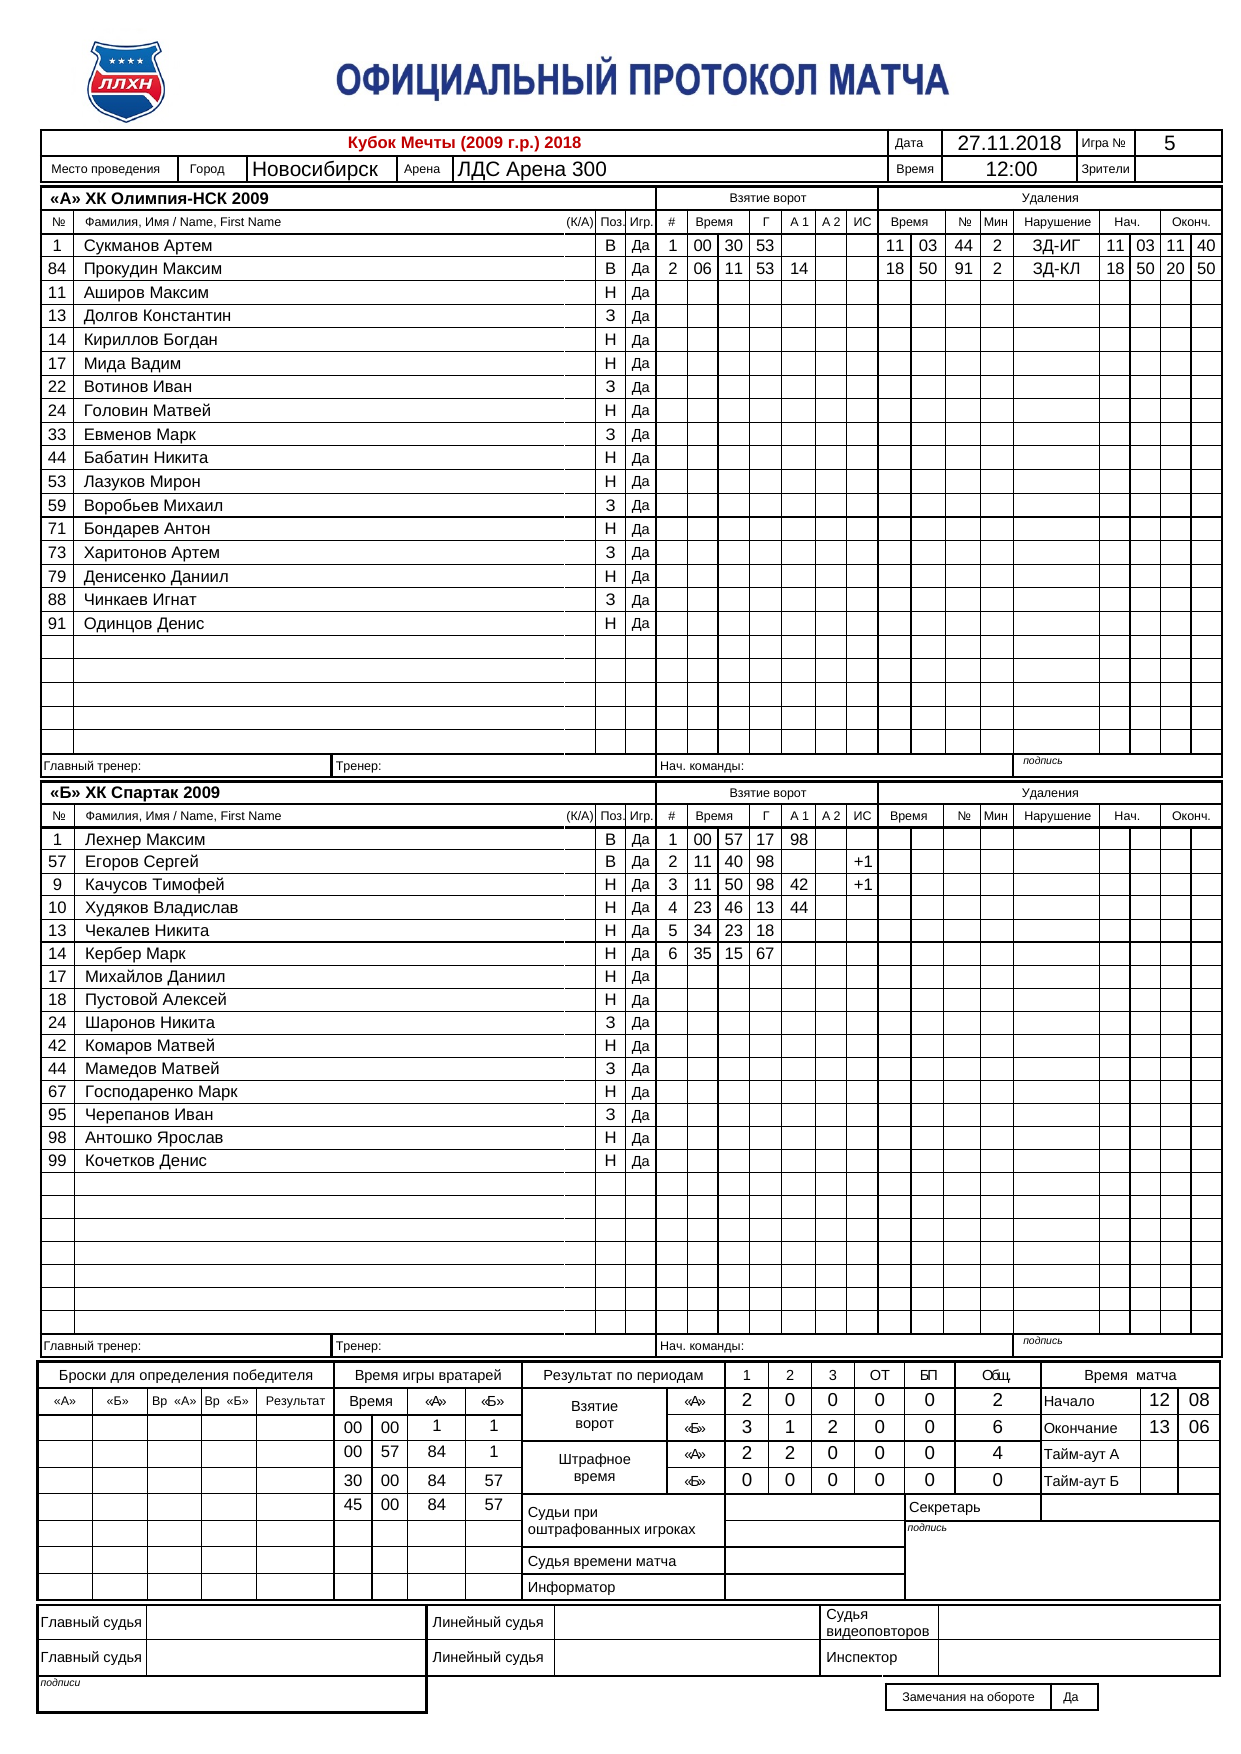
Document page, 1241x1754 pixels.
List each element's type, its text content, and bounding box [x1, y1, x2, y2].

table_cell 84 [408, 1441, 465, 1467]
table_cell [1100, 352, 1129, 374]
table_cell [944, 1219, 980, 1241]
table_cell [816, 1012, 846, 1033]
table_cell Оконч. [1161, 805, 1221, 826]
table_cell [879, 683, 910, 706]
table_cell [1014, 636, 1099, 658]
table_cell 1 [42, 829, 74, 849]
table_cell 34 [688, 920, 717, 941]
table_cell Город [179, 157, 246, 181]
table_cell [657, 305, 687, 327]
table_cell [981, 1012, 1013, 1033]
table_cell [912, 470, 945, 493]
table_cell [782, 989, 815, 1011]
table_cell [912, 446, 945, 469]
table_cell А 2 [816, 211, 846, 233]
table_cell Чинкаев Игнат [74, 588, 564, 611]
table_cell [1131, 612, 1160, 634]
table_cell [688, 1173, 717, 1195]
table_cell [1192, 423, 1221, 445]
table_cell [782, 281, 815, 303]
table_cell [1161, 376, 1190, 398]
table_cell [1100, 494, 1129, 516]
table_cell 0 [855, 1442, 904, 1467]
table_cell [1192, 470, 1221, 493]
table_cell [565, 518, 595, 540]
table_cell [657, 1265, 687, 1287]
table_cell [1192, 1127, 1221, 1149]
table_cell [657, 1104, 687, 1126]
table_cell [879, 518, 910, 540]
table_cell [944, 943, 980, 964]
table_cell [782, 636, 815, 658]
table_cell [1161, 1242, 1190, 1264]
table_cell [1014, 1127, 1099, 1149]
table_cell [981, 730, 1013, 753]
table_cell [626, 1196, 655, 1218]
table_cell [782, 659, 815, 682]
table_cell [657, 1196, 687, 1218]
table_cell [657, 518, 687, 540]
table_cell [981, 1058, 1013, 1079]
table_cell Время [889, 157, 941, 181]
table_cell [39, 1547, 92, 1573]
table_cell [565, 1012, 595, 1033]
table_cell 42 [782, 874, 815, 895]
table_cell [847, 1035, 877, 1057]
table_cell [939, 1606, 1219, 1639]
table_cell [626, 683, 655, 706]
table_cell [39, 1441, 92, 1467]
table_cell [879, 1058, 910, 1079]
table_cell Аширов Максим [74, 281, 564, 303]
table_cell [847, 352, 877, 374]
table_cell [657, 683, 687, 706]
table_cell [257, 1574, 333, 1599]
table_cell [626, 707, 655, 729]
table_cell Да [626, 257, 655, 280]
table_cell [816, 328, 846, 351]
table_cell [726, 1548, 904, 1573]
table_cell 50 [912, 257, 945, 280]
table_cell 06 [1179, 1415, 1219, 1440]
table_cell [912, 659, 945, 682]
table_cell Н [596, 1127, 625, 1149]
table_cell [148, 1441, 201, 1467]
table_cell [257, 1547, 333, 1573]
table_cell «Б» [668, 1415, 724, 1440]
table_cell 18 [42, 989, 74, 1011]
table_cell [719, 683, 749, 706]
table_cell 14 [42, 328, 73, 351]
table_cell [750, 1012, 781, 1033]
table_cell [1014, 1242, 1099, 1264]
table_cell [879, 1081, 910, 1103]
table_cell [335, 1574, 371, 1599]
table_cell [1100, 1035, 1129, 1057]
table_cell [1179, 1441, 1219, 1467]
table_cell Н [596, 874, 625, 895]
table_cell [912, 1035, 943, 1057]
table_cell [1161, 423, 1190, 445]
table_cell Время [879, 805, 943, 826]
table_cell [688, 305, 717, 327]
table_cell 67 [42, 1081, 74, 1103]
table_cell 95 [42, 1104, 74, 1126]
table_header Броски для определения победителя [39, 1363, 333, 1387]
table_cell [782, 470, 815, 493]
table_cell [981, 423, 1013, 445]
table_cell 44 [946, 235, 980, 256]
table_cell [626, 1219, 655, 1241]
table_cell [719, 966, 749, 987]
table_cell 18 [750, 920, 781, 941]
table_cell «А» [668, 1442, 724, 1467]
table_cell [944, 1196, 980, 1218]
table_cell [981, 659, 1013, 682]
table_cell [944, 896, 980, 918]
table_cell Место проведения [42, 157, 177, 181]
table_cell [847, 896, 877, 918]
table_cell [1192, 1196, 1221, 1218]
table_cell [912, 1242, 943, 1264]
table_cell Да [626, 1104, 655, 1126]
table_cell Да [626, 352, 655, 374]
table_cell [944, 829, 980, 849]
table_cell [1161, 659, 1190, 682]
table_cell [1014, 1012, 1099, 1033]
table_cell [1100, 541, 1129, 564]
table_cell Да [626, 565, 655, 587]
table_cell 0 [855, 1389, 904, 1413]
table_cell [1131, 1242, 1160, 1264]
table_cell [1014, 446, 1099, 469]
table_cell [565, 1242, 595, 1264]
table_cell [719, 565, 749, 587]
table_cell [1192, 850, 1221, 872]
table_cell [688, 612, 717, 634]
table_cell Н [596, 446, 625, 469]
table_cell З [596, 1058, 625, 1079]
table_cell [719, 423, 749, 445]
table_cell [750, 1081, 781, 1103]
table_cell 0 [855, 1468, 904, 1493]
table_cell Мин [981, 805, 1013, 826]
table_cell [1161, 989, 1190, 1011]
table_cell [816, 399, 846, 422]
table_cell [1131, 565, 1160, 587]
table_cell [816, 730, 846, 753]
table_cell [879, 541, 910, 564]
table_cell [147, 1640, 425, 1675]
table_cell [847, 920, 877, 941]
table_cell Да [626, 1127, 655, 1149]
table_cell [1014, 707, 1099, 729]
table_header Общ. [956, 1363, 1040, 1387]
table_cell [74, 707, 564, 729]
table_cell [148, 1574, 201, 1599]
table_cell [1161, 588, 1190, 611]
table_cell Мамедов Матвей [75, 1058, 564, 1079]
table_cell В [596, 850, 625, 872]
table_cell [688, 1196, 717, 1218]
table_cell [1014, 829, 1099, 849]
table_cell Н [596, 328, 625, 351]
table_cell 1 [466, 1441, 521, 1467]
table_cell [39, 1416, 92, 1440]
table_cell [981, 707, 1013, 729]
table_cell [816, 541, 846, 564]
table_cell [879, 943, 910, 964]
table_cell [148, 1416, 201, 1440]
table_cell [257, 1441, 333, 1467]
table_cell Информатор [523, 1575, 724, 1599]
table_cell [1131, 707, 1160, 729]
table_header Результат по периодам [523, 1363, 724, 1387]
table_cell [847, 257, 877, 280]
table_cell [750, 612, 781, 634]
table_cell [42, 659, 73, 682]
table_cell [782, 328, 815, 351]
table_cell [565, 707, 595, 729]
table_cell [565, 1311, 595, 1333]
table_cell [1161, 352, 1190, 374]
table_cell Егоров Сергей [75, 850, 564, 872]
table_cell [847, 305, 877, 327]
table_cell [912, 1127, 943, 1149]
table_cell [847, 659, 877, 682]
table_cell [944, 989, 980, 1011]
table_cell Да [626, 494, 655, 516]
table_cell [879, 446, 910, 469]
table_cell [847, 1219, 877, 1241]
table_cell Тренер: [333, 755, 655, 776]
table_cell [719, 1196, 749, 1218]
table_cell 0 [905, 1415, 954, 1440]
table_cell 2 [657, 257, 687, 280]
table_cell [565, 588, 595, 611]
table_cell [750, 1173, 781, 1195]
table_cell [657, 376, 687, 398]
table_cell Кириллов Богдан [74, 328, 564, 351]
table_cell [373, 1574, 407, 1599]
table_cell [1161, 541, 1190, 564]
table_cell 5 [657, 920, 687, 941]
table_cell [1192, 1173, 1221, 1195]
table_cell [981, 966, 1013, 987]
table_cell [981, 1127, 1013, 1149]
table_cell [1131, 1058, 1160, 1079]
table_cell [93, 1521, 147, 1546]
table_cell [912, 376, 945, 398]
table_cell 24 [42, 399, 73, 422]
table_cell [565, 683, 595, 706]
table_cell [981, 989, 1013, 1011]
table_cell # [657, 805, 687, 826]
table_cell [879, 470, 910, 493]
table_cell Кочетков Денис [75, 1150, 564, 1172]
table_cell [1141, 1468, 1177, 1493]
table_cell [1100, 636, 1129, 658]
table_cell Н [596, 518, 625, 540]
table_cell Время [335, 1389, 407, 1413]
table_cell Тайм-аут Б [1042, 1468, 1140, 1493]
table_cell [148, 1468, 201, 1493]
table_cell [42, 1311, 74, 1333]
table_cell [1161, 1012, 1190, 1033]
table_cell [879, 328, 910, 351]
table_cell [626, 1265, 655, 1287]
table_cell [565, 305, 595, 327]
table_cell 30 [335, 1468, 371, 1493]
table_cell [1131, 966, 1160, 987]
table_cell [782, 352, 815, 374]
table_cell [565, 850, 595, 872]
table_cell Да [626, 1150, 655, 1172]
table_cell 00 [688, 235, 717, 256]
table_cell Зрители [1078, 157, 1134, 181]
table_cell [1014, 1081, 1099, 1103]
table_cell [565, 281, 595, 303]
table_cell [1014, 541, 1099, 564]
table_cell [912, 730, 945, 753]
table_cell [816, 235, 846, 256]
table_cell [74, 636, 564, 658]
table_cell [1100, 1219, 1129, 1241]
table_cell [657, 565, 687, 587]
table_cell [1100, 305, 1129, 327]
table_cell [565, 1288, 595, 1310]
table_cell Да [626, 966, 655, 987]
table_cell 57 [373, 1441, 407, 1467]
table_cell [1100, 1173, 1129, 1195]
table_cell [1014, 1219, 1099, 1241]
table_cell [816, 494, 846, 516]
table_cell [750, 1104, 781, 1126]
table_cell [565, 1265, 595, 1287]
table_cell [816, 1219, 846, 1241]
table_cell 50 [719, 874, 749, 895]
table_cell [726, 1521, 904, 1546]
table_cell [946, 446, 980, 469]
table_cell [750, 659, 781, 682]
table_cell [1161, 612, 1190, 634]
table_cell Фамилия, Имя / Name, First Name [75, 805, 565, 826]
table_cell [42, 683, 73, 706]
table_cell 3 [726, 1415, 768, 1440]
table_cell [42, 636, 73, 658]
table_cell [750, 1288, 781, 1310]
table_cell [1014, 1035, 1099, 1057]
table_cell [657, 494, 687, 516]
table_cell [202, 1468, 256, 1493]
table_cell [565, 235, 595, 256]
table_cell [946, 659, 980, 682]
table_cell 0 [905, 1389, 954, 1413]
table_cell 00 [373, 1494, 407, 1520]
table_cell [39, 1521, 92, 1546]
table_cell [1100, 829, 1129, 849]
table_cell [981, 446, 1013, 469]
table_cell [1100, 328, 1129, 351]
table_cell 00 [373, 1468, 407, 1493]
table_cell [981, 518, 1013, 540]
table_cell [816, 659, 846, 682]
table_cell [719, 1150, 749, 1172]
table_cell 50 [1192, 257, 1221, 280]
table_cell [816, 1196, 846, 1218]
table_cell Евменов Марк [74, 423, 564, 445]
table_cell [879, 305, 910, 327]
table_cell [688, 1104, 717, 1126]
table_cell [596, 1242, 625, 1264]
table_cell [750, 470, 781, 493]
table_cell [1161, 1035, 1190, 1057]
table_cell 98 [750, 874, 781, 895]
table_cell [912, 352, 945, 374]
table_cell [912, 423, 945, 445]
table_cell [565, 943, 595, 964]
table_cell [750, 328, 781, 351]
table_cell [719, 1265, 749, 1287]
table_cell подпись [1014, 1335, 1221, 1356]
table_cell [816, 896, 846, 918]
table_cell [847, 328, 877, 351]
table_cell Да [626, 281, 655, 303]
table_cell Время [688, 211, 749, 233]
table_cell Шаронов Никита [75, 1012, 564, 1033]
table_cell [1192, 541, 1221, 564]
table_cell [750, 518, 781, 540]
table_cell [1131, 943, 1160, 964]
table_cell [750, 565, 781, 587]
table_cell [912, 612, 945, 634]
table_cell Да [626, 920, 655, 941]
table_cell 00 [335, 1441, 371, 1467]
table_cell [1131, 989, 1160, 1011]
table_cell [782, 446, 815, 469]
table_cell [750, 281, 781, 303]
table_cell [847, 1242, 877, 1264]
table_cell [1192, 829, 1221, 849]
table_cell 17 [42, 352, 73, 374]
table_cell Н [596, 470, 625, 493]
table_cell [1161, 1265, 1190, 1287]
table_cell 79 [42, 565, 73, 587]
table_cell 91 [42, 612, 73, 634]
table_cell [847, 636, 877, 658]
table_cell [719, 1311, 749, 1333]
table_cell [1131, 281, 1160, 303]
table_cell [688, 352, 717, 374]
table_cell [912, 1058, 943, 1079]
table_cell ЛДС Арена 300 [454, 157, 887, 181]
table_cell [912, 989, 943, 1011]
table_cell [782, 376, 815, 398]
table_cell [42, 730, 73, 753]
table_cell [688, 1219, 717, 1241]
table_header «А» ХК Олимпия-НСК 2009 [42, 188, 655, 209]
table_cell [1131, 683, 1160, 706]
table_cell [981, 281, 1013, 303]
table_cell [1131, 305, 1160, 327]
table_cell [816, 707, 846, 729]
table_cell [657, 659, 687, 682]
table_cell [719, 518, 749, 540]
table_header Игра № [1078, 131, 1134, 155]
table_cell [1131, 352, 1160, 374]
table_cell [202, 1441, 256, 1467]
table_cell [1192, 943, 1221, 964]
table_cell [879, 1035, 910, 1057]
table_cell [719, 1081, 749, 1103]
table_cell [466, 1521, 521, 1546]
table_cell [782, 683, 815, 706]
table_cell Н [596, 399, 625, 422]
table_cell [944, 1311, 980, 1333]
table_cell [657, 1288, 687, 1310]
table_cell [847, 989, 877, 1011]
table_cell [816, 1288, 846, 1310]
table_cell [816, 470, 846, 493]
table_header Да [1052, 1685, 1097, 1709]
table_cell [750, 423, 781, 445]
table_cell Инспектор [821, 1640, 938, 1675]
table_cell 6 [956, 1415, 1040, 1440]
table_cell [879, 1288, 910, 1310]
table_cell Да [626, 850, 655, 872]
table_cell [847, 399, 877, 422]
table_cell [148, 1521, 201, 1546]
table_cell [981, 352, 1013, 374]
table_cell [1131, 896, 1160, 918]
table_cell [74, 730, 564, 753]
table_cell [944, 1012, 980, 1033]
table_cell Судья видеоповторов [821, 1606, 938, 1639]
table_cell [879, 565, 910, 587]
table_cell [719, 376, 749, 398]
table_cell [1192, 399, 1221, 422]
table_cell [750, 636, 781, 658]
table_cell [565, 612, 595, 634]
table_cell [1161, 399, 1190, 422]
table_cell [879, 376, 910, 398]
table_cell [750, 305, 781, 327]
table_cell [816, 1311, 846, 1333]
table_cell [1161, 305, 1190, 327]
table_cell [93, 1416, 147, 1440]
table_cell Тайм-аут А [1042, 1441, 1140, 1467]
table_cell [847, 1196, 877, 1218]
table_cell [847, 1150, 877, 1172]
table_cell Нач. [1100, 211, 1160, 233]
table_cell [565, 446, 595, 469]
table_cell [782, 707, 815, 729]
table_cell 4 [657, 896, 687, 918]
table_cell 3 [657, 874, 687, 895]
table_cell [408, 1521, 465, 1546]
picture [5, 28, 1179, 129]
table_cell [1014, 399, 1099, 422]
table_cell 35 [688, 943, 717, 964]
table_cell [1100, 874, 1129, 895]
table_cell 67 [750, 943, 781, 964]
table_cell [565, 1219, 595, 1241]
table_cell 2 [981, 235, 1013, 256]
table_cell [1192, 281, 1221, 303]
table_cell [565, 328, 595, 351]
table_cell [565, 494, 595, 516]
table_cell [202, 1416, 256, 1440]
table_header Замечания на обороте [887, 1685, 1050, 1709]
table_cell [981, 1035, 1013, 1057]
table_cell [1131, 541, 1160, 564]
table_cell [1131, 423, 1160, 445]
table_cell 11 [688, 850, 717, 872]
table_cell [782, 1265, 815, 1287]
table_cell [912, 683, 945, 706]
table_cell [981, 1081, 1013, 1103]
table_cell ИС [847, 805, 877, 826]
table_cell [1014, 1196, 1099, 1218]
table_cell Взятие ворот [523, 1389, 666, 1440]
table_cell [93, 1574, 147, 1599]
table_cell Игр. [626, 805, 655, 826]
table_cell [335, 1547, 371, 1573]
table_cell [847, 446, 877, 469]
table_cell [719, 1127, 749, 1149]
table_cell 98 [782, 829, 815, 849]
table_cell подпись [906, 1522, 1219, 1599]
table_cell [719, 494, 749, 516]
table_cell [1100, 588, 1129, 611]
table_cell [1014, 588, 1099, 611]
table_cell [1192, 920, 1221, 941]
table_cell [408, 1574, 465, 1599]
table_cell В [596, 829, 625, 849]
table_cell [1192, 730, 1221, 753]
table_cell [912, 1104, 943, 1126]
table_cell [39, 1468, 92, 1493]
table_cell (К/А) [565, 211, 595, 233]
table_cell [1161, 494, 1190, 516]
table_cell [1131, 470, 1160, 493]
table_cell 1 [769, 1415, 811, 1440]
table_cell [782, 850, 815, 872]
table_cell [1192, 494, 1221, 516]
table_cell [1161, 1058, 1190, 1079]
table_cell [657, 423, 687, 445]
table_cell [782, 588, 815, 611]
table_cell 9 [42, 874, 74, 895]
table_cell [782, 612, 815, 634]
table_cell [1192, 636, 1221, 658]
table_cell [596, 1173, 625, 1195]
table_cell [1014, 352, 1099, 374]
table_cell 23 [688, 896, 717, 918]
table_cell 17 [42, 966, 74, 987]
table_cell [1192, 1035, 1221, 1057]
table_cell 0 [905, 1442, 954, 1467]
table_cell 23 [719, 920, 749, 941]
table_cell [981, 588, 1013, 611]
table_cell [847, 423, 877, 445]
table_cell [879, 588, 910, 611]
table_cell 57 [466, 1468, 521, 1493]
table_cell [847, 1173, 877, 1195]
table_cell [879, 1173, 910, 1195]
table_cell [1100, 1127, 1129, 1149]
table_cell З [596, 1104, 625, 1126]
table_cell 84 [42, 257, 73, 280]
table_cell [847, 494, 877, 516]
table_cell [879, 494, 910, 516]
table_cell [257, 1416, 333, 1440]
table_cell ИС [847, 211, 877, 233]
table_cell [816, 1265, 846, 1287]
table_cell [981, 943, 1013, 964]
table_cell [816, 281, 846, 303]
table_cell [657, 1311, 687, 1333]
table_cell [596, 1265, 625, 1287]
table_cell [816, 850, 846, 872]
table_cell [657, 636, 687, 658]
table_cell 98 [42, 1127, 74, 1149]
table_cell Н [596, 1081, 625, 1103]
table_cell [981, 305, 1013, 327]
table_header Взятие ворот [657, 783, 877, 803]
table_cell [879, 423, 910, 445]
table_cell 53 [750, 235, 781, 256]
table_cell 00 [335, 1416, 371, 1440]
table_cell [657, 1058, 687, 1079]
table_cell [373, 1521, 407, 1546]
table_cell [688, 1081, 717, 1103]
table_cell [816, 518, 846, 540]
table_cell [912, 850, 943, 872]
table_cell [1131, 1035, 1160, 1057]
table_cell [981, 829, 1013, 849]
table_cell Линейный судья [428, 1606, 554, 1639]
table_cell [257, 1494, 333, 1520]
table_cell [1161, 730, 1190, 753]
table_cell [981, 1150, 1013, 1172]
table_cell 11 [1100, 235, 1129, 256]
table_cell Нач. команды: [657, 1335, 1012, 1356]
table_cell [688, 1265, 717, 1287]
table_cell [335, 1521, 371, 1546]
table_cell [944, 850, 980, 872]
table_cell [847, 943, 877, 964]
table_cell [565, 470, 595, 493]
table_cell [847, 683, 877, 706]
table_cell [1131, 1311, 1160, 1333]
table_header БП [905, 1363, 954, 1387]
table_cell [782, 1242, 815, 1264]
table_cell Поз. [596, 805, 625, 826]
table_cell [946, 328, 980, 351]
table_cell Фамилия, Имя / Name, First Name [74, 211, 565, 233]
table_cell [946, 636, 980, 658]
table_cell 2 [657, 850, 687, 872]
table_cell [847, 1081, 877, 1103]
table_cell 0 [956, 1468, 1040, 1493]
table_cell [565, 423, 595, 445]
table_cell 11 [1161, 235, 1190, 256]
table_cell [1014, 423, 1099, 445]
table_cell [688, 989, 717, 1011]
table_cell [1100, 470, 1129, 493]
table_cell 0 [769, 1468, 811, 1493]
table_cell [1192, 518, 1221, 540]
table_cell 11 [719, 257, 749, 280]
table_cell [1014, 1173, 1099, 1195]
table_cell [879, 1311, 910, 1333]
table_cell [688, 1035, 717, 1057]
table_cell [565, 1035, 595, 1057]
table_cell [912, 565, 945, 587]
table_cell [42, 1196, 74, 1218]
table_cell [626, 659, 655, 682]
table_cell [782, 943, 815, 964]
table_cell [879, 896, 910, 918]
table_cell 13 [750, 896, 781, 918]
table_cell [1192, 1104, 1221, 1126]
table_cell Бабатин Никита [74, 446, 564, 469]
table_cell Г [750, 211, 781, 233]
table_cell [816, 829, 846, 849]
table_cell [750, 1311, 781, 1333]
table_cell [1014, 1058, 1099, 1079]
table_header Время матча [1042, 1363, 1219, 1387]
table_cell 18 [879, 257, 910, 280]
table_cell Кербер Марк [75, 943, 564, 964]
table_cell [688, 1242, 717, 1264]
table_cell Нарушение [1014, 805, 1099, 826]
table_cell [565, 1127, 595, 1149]
table_cell [1161, 470, 1190, 493]
table_cell [1192, 565, 1221, 587]
table_cell [719, 707, 749, 729]
table_cell Худяков Владислав [75, 896, 564, 918]
table_cell [1014, 943, 1099, 964]
table_cell 1 [466, 1416, 521, 1440]
table_cell Вр «А» [148, 1389, 201, 1413]
table_cell [596, 1219, 625, 1241]
table_cell [719, 1012, 749, 1033]
table_cell [1131, 588, 1160, 611]
table_cell 45 [335, 1494, 371, 1520]
table_cell [847, 470, 877, 493]
table_header Удаления [879, 188, 1221, 209]
table_cell 18 [1100, 257, 1129, 280]
table_cell [657, 541, 687, 564]
table_cell [1100, 1058, 1129, 1079]
table_header Время игры вратарей [335, 1363, 521, 1387]
table_cell [944, 1288, 980, 1310]
table_cell [879, 829, 910, 849]
table_cell [408, 1547, 465, 1573]
table_cell [847, 1288, 877, 1310]
table_cell [1131, 730, 1160, 753]
table_cell [1161, 966, 1190, 987]
table_cell [944, 1058, 980, 1079]
table_cell [555, 1640, 819, 1675]
table_cell 2 [726, 1442, 768, 1467]
table_cell [944, 1127, 980, 1149]
table_cell [1014, 494, 1099, 516]
table_cell А 1 [782, 805, 815, 826]
table_cell [1100, 1012, 1129, 1033]
table_cell [596, 707, 625, 729]
table_cell 53 [42, 470, 73, 493]
table_cell [750, 1196, 781, 1218]
table_cell 6 [657, 943, 687, 964]
table_cell [657, 1219, 687, 1241]
table_cell [42, 1242, 74, 1264]
table_cell [1014, 966, 1099, 987]
table_cell [912, 541, 945, 564]
table_cell 14 [782, 257, 815, 280]
table_cell [981, 1104, 1013, 1126]
table_cell Главный судья [39, 1606, 146, 1639]
table_cell 40 [719, 850, 749, 872]
table_cell [981, 565, 1013, 587]
table_cell [1100, 1104, 1129, 1126]
table_cell 0 [812, 1468, 854, 1493]
table_cell [688, 1311, 717, 1333]
table_cell [847, 829, 877, 849]
table_cell [816, 376, 846, 398]
table_cell [782, 1081, 815, 1103]
table_cell 0 [855, 1415, 904, 1440]
table_cell [1192, 707, 1221, 729]
table_cell [688, 1150, 717, 1172]
table_cell [946, 399, 980, 422]
table_cell [1131, 874, 1160, 895]
table_cell [1192, 874, 1221, 895]
table_cell 88 [42, 588, 73, 611]
table_cell [981, 612, 1013, 634]
table_cell [719, 305, 749, 327]
table_cell 2 [726, 1389, 768, 1413]
table_cell [565, 1081, 595, 1103]
table_cell [565, 565, 595, 587]
table_cell [1100, 1150, 1129, 1172]
table_cell 98 [750, 850, 781, 872]
table_cell [1192, 1150, 1221, 1172]
table_cell [946, 683, 980, 706]
table_cell Да [626, 541, 655, 564]
table_cell 2 [956, 1389, 1040, 1413]
table_cell [944, 874, 980, 895]
table_cell З [596, 541, 625, 564]
table_cell [782, 920, 815, 941]
table_cell [74, 659, 564, 682]
table_cell [946, 494, 980, 516]
table_header Кубок Мечты (2009 г.р.) 2018 [42, 131, 887, 155]
table_cell [1014, 850, 1099, 872]
table_cell [1192, 1081, 1221, 1103]
table_cell [1100, 1288, 1129, 1310]
table_cell [1014, 730, 1099, 753]
table_cell [1192, 1219, 1221, 1241]
table_cell [816, 1104, 846, 1126]
table_cell [719, 281, 749, 303]
table_cell [816, 257, 846, 280]
table_cell [148, 1547, 201, 1573]
table_cell [1014, 896, 1099, 918]
table_cell [946, 352, 980, 374]
table_cell «Б » [466, 1389, 521, 1413]
table_cell Да [626, 235, 655, 256]
table_cell [1192, 989, 1221, 1011]
table_cell [981, 896, 1013, 918]
table_cell [1100, 423, 1129, 445]
table_cell Г [750, 805, 781, 826]
table_header «Б» ХК Спартак 2009 [42, 783, 655, 803]
table_cell [912, 281, 945, 303]
table_cell [1161, 1196, 1190, 1218]
table_cell В [596, 257, 625, 280]
table_cell Н [596, 1150, 625, 1172]
table_cell [750, 352, 781, 374]
table_cell [1161, 707, 1190, 729]
table_cell Да [626, 829, 655, 849]
table_cell [596, 636, 625, 658]
table_cell [657, 446, 687, 469]
table_cell [42, 1265, 74, 1287]
table_cell Н [596, 943, 625, 964]
table_cell [719, 730, 749, 753]
table_cell [847, 281, 877, 303]
table_cell [847, 235, 877, 256]
table_cell [657, 1127, 687, 1149]
table_cell [1161, 683, 1190, 706]
table_cell [1192, 376, 1221, 398]
table_cell Комаров Матвей [75, 1035, 564, 1057]
table_cell [782, 1311, 815, 1333]
table_cell [912, 518, 945, 540]
table_cell [1131, 636, 1160, 658]
table_cell [719, 470, 749, 493]
table_cell ЗД-ИГ [1014, 235, 1099, 256]
table_cell [944, 1035, 980, 1057]
table_cell [912, 305, 945, 327]
table_cell [626, 1242, 655, 1264]
table_cell З [596, 376, 625, 398]
table_cell [879, 612, 910, 634]
table_cell [75, 1265, 564, 1287]
table_cell 06 [688, 257, 717, 280]
table_cell [688, 588, 717, 611]
table_cell [1161, 1104, 1190, 1126]
table_cell 13 [42, 305, 73, 327]
table_cell 13 [42, 920, 74, 941]
table_cell [782, 305, 815, 327]
table_cell 30 [719, 235, 749, 256]
table_cell 24 [42, 1012, 74, 1033]
table_cell [1100, 920, 1129, 941]
table_cell «Б» [668, 1468, 724, 1493]
table_cell [912, 399, 945, 422]
table_cell [883, 1677, 1220, 1681]
table_cell 03 [1131, 235, 1160, 256]
table_cell [1161, 1288, 1190, 1310]
table_cell [1131, 659, 1160, 682]
table_cell [1192, 1242, 1221, 1264]
table_cell [847, 1058, 877, 1079]
table_cell [912, 328, 945, 351]
table_cell Новосибирск [248, 157, 396, 181]
table_cell [42, 1173, 74, 1195]
table_cell 2 [769, 1442, 811, 1467]
table_cell [719, 352, 749, 374]
table_cell [1131, 1081, 1160, 1103]
table_cell [912, 588, 945, 611]
table_cell [981, 494, 1013, 516]
table_cell [879, 352, 910, 374]
table_cell [981, 1242, 1013, 1264]
table_cell [75, 1219, 564, 1241]
table_cell [782, 1173, 815, 1195]
table_cell [719, 1219, 749, 1241]
table_cell [1192, 1265, 1221, 1287]
table_cell Время [688, 805, 749, 826]
table_cell Вотинов Иван [74, 376, 564, 398]
table_cell 0 [812, 1442, 854, 1467]
table_cell [847, 1012, 877, 1033]
table_cell Время [879, 211, 945, 233]
table_cell [750, 707, 781, 729]
table_cell 20 [1161, 257, 1190, 280]
table_cell [981, 1288, 1013, 1310]
table_cell [1100, 896, 1129, 918]
table_cell [879, 1127, 910, 1149]
table_cell «Б» [93, 1389, 147, 1413]
table_cell [257, 1468, 333, 1493]
table_cell [719, 1173, 749, 1195]
table_cell [1131, 399, 1160, 422]
table_cell [657, 281, 687, 303]
table_cell 17 [750, 829, 781, 849]
table_cell [912, 1150, 943, 1172]
table_cell [688, 281, 717, 303]
table_cell [847, 1311, 877, 1333]
table_cell [93, 1494, 147, 1520]
table_cell Главный тренер: [42, 755, 330, 776]
table_cell [565, 874, 595, 895]
table_cell З [596, 588, 625, 611]
table_cell [565, 966, 595, 987]
table_cell [816, 989, 846, 1011]
table_cell [1192, 612, 1221, 634]
table_cell [565, 896, 595, 918]
table_cell 15 [719, 943, 749, 964]
table_cell [912, 1196, 943, 1218]
table_cell [1161, 565, 1190, 587]
table_cell [719, 328, 749, 351]
table_header ОТ [855, 1363, 904, 1387]
table_cell [719, 588, 749, 611]
table_cell [596, 683, 625, 706]
table_cell [782, 1104, 815, 1126]
table_cell Михайлов Даниил [75, 966, 564, 987]
table_cell [688, 565, 717, 587]
table_cell [782, 966, 815, 987]
table_cell 57 [466, 1494, 521, 1520]
table_cell [847, 1265, 877, 1287]
table_cell [596, 1311, 625, 1333]
table_cell Да [626, 305, 655, 327]
table_cell [1161, 829, 1190, 849]
table_cell [816, 1127, 846, 1149]
table_cell [1100, 850, 1129, 872]
table_cell 44 [782, 896, 815, 918]
table_cell [657, 1242, 687, 1264]
table_cell [847, 565, 877, 587]
table_cell Головин Матвей [74, 399, 564, 422]
table_cell Мида Вадим [74, 352, 564, 374]
table_cell [719, 1104, 749, 1126]
table_cell Нач. команды: [657, 755, 1012, 776]
table_cell [1161, 1150, 1190, 1172]
table_cell Да [626, 1035, 655, 1057]
table_cell Одинцов Денис [74, 612, 564, 634]
table_cell [750, 683, 781, 706]
table_cell 73 [42, 541, 73, 564]
table_cell [688, 1288, 717, 1310]
table_cell 71 [42, 518, 73, 540]
table_cell [847, 1104, 877, 1126]
table_cell 44 [42, 1058, 74, 1079]
table_cell [688, 518, 717, 540]
table_header 5 [1136, 131, 1221, 155]
table_cell [750, 1035, 781, 1057]
table_cell [879, 281, 910, 303]
table_cell [688, 636, 717, 658]
table_cell [596, 730, 625, 753]
table_cell З [596, 305, 625, 327]
table_cell [1192, 588, 1221, 611]
table_cell Да [626, 446, 655, 469]
table_cell [626, 1288, 655, 1310]
table_cell Сукманов Артем [74, 235, 564, 256]
table_cell [719, 636, 749, 658]
table_cell [944, 966, 980, 987]
table_cell [879, 399, 910, 422]
table_cell [657, 1012, 687, 1033]
table_cell [946, 565, 980, 587]
table_cell [688, 470, 717, 493]
table_cell [782, 1219, 815, 1241]
table_cell [847, 730, 877, 753]
table_cell [1100, 1242, 1129, 1264]
table_cell Н [596, 565, 625, 587]
table_cell [1100, 659, 1129, 682]
table_cell [944, 1173, 980, 1195]
table_cell [939, 1640, 1219, 1675]
table_header 2 [769, 1363, 811, 1387]
table_cell [1192, 1058, 1221, 1079]
table_cell [719, 1242, 749, 1264]
table_cell [657, 707, 687, 729]
table_cell 84 [408, 1468, 465, 1493]
table_cell [1161, 446, 1190, 469]
table_cell [1131, 1288, 1160, 1310]
table_cell 53 [750, 257, 781, 280]
table_cell [816, 1242, 846, 1264]
table_cell [1100, 518, 1129, 540]
table_cell [1192, 328, 1221, 351]
table_cell [912, 896, 943, 918]
table_cell [847, 1127, 877, 1149]
table_cell Нарушение [1014, 211, 1099, 233]
table_cell [1131, 1173, 1160, 1195]
table_cell 12:00 [943, 157, 1076, 181]
table_cell [565, 829, 595, 849]
table_cell Денисенко Даниил [74, 565, 564, 587]
table_cell [688, 446, 717, 469]
table_cell [912, 1173, 943, 1195]
table_cell +1 [847, 850, 877, 872]
table_cell 22 [42, 376, 73, 398]
table_cell [688, 1127, 717, 1149]
table_cell Главный судья [39, 1640, 146, 1675]
table_cell [912, 494, 945, 516]
table_cell подписи [39, 1677, 425, 1711]
table_cell [1100, 1196, 1129, 1218]
table_cell [912, 1311, 943, 1333]
table_cell З [596, 1012, 625, 1033]
table_cell 46 [719, 896, 749, 918]
table_cell [428, 1677, 882, 1711]
table_cell [912, 829, 943, 849]
table_cell [93, 1468, 147, 1493]
table_cell [565, 376, 595, 398]
table_cell [565, 1058, 595, 1079]
table_cell [1161, 1219, 1190, 1241]
table_cell [847, 541, 877, 564]
table_cell [782, 494, 815, 516]
table_cell [565, 989, 595, 1011]
table_cell [565, 257, 595, 280]
table_cell [1192, 659, 1221, 682]
table_cell [726, 1575, 904, 1599]
table_cell [657, 352, 687, 374]
table_cell [75, 1173, 564, 1195]
table_cell [93, 1547, 147, 1573]
table_cell [879, 1219, 910, 1241]
table_cell [1014, 1265, 1099, 1287]
table_cell Главный тренер: [42, 1335, 330, 1356]
table_cell [782, 730, 815, 753]
table_cell А 1 [782, 211, 815, 233]
table_cell 10 [42, 896, 74, 918]
table_cell [816, 683, 846, 706]
table_cell 33 [42, 423, 73, 445]
table_cell [1161, 518, 1190, 540]
table_cell [1100, 1081, 1129, 1103]
table_cell [912, 1265, 943, 1287]
table_cell [816, 446, 846, 469]
table_cell [626, 636, 655, 658]
table_cell [1014, 1104, 1099, 1126]
table_cell [816, 1035, 846, 1057]
table_cell [816, 1081, 846, 1103]
table_cell [1100, 1265, 1129, 1287]
table_cell [782, 541, 815, 564]
table_cell Да [626, 1081, 655, 1103]
table_cell [719, 399, 749, 422]
table_cell [750, 376, 781, 398]
table_cell [39, 1574, 92, 1599]
table_cell [1014, 518, 1099, 540]
table_cell [981, 541, 1013, 564]
table_cell Да [626, 470, 655, 493]
table_cell Качусов Тимофей [75, 874, 564, 895]
table_cell [816, 966, 846, 987]
table_cell [816, 636, 846, 658]
table_cell 40 [1192, 235, 1221, 256]
table_cell [981, 1173, 1013, 1195]
table_cell [1014, 305, 1099, 327]
table_cell [912, 1081, 943, 1103]
table_cell 08 [1179, 1389, 1219, 1413]
table_cell [912, 636, 945, 658]
table_cell 2 [981, 257, 1013, 280]
table_cell [1131, 376, 1160, 398]
table_cell Лехнер Максим [75, 829, 564, 849]
table_cell [565, 352, 595, 374]
table_cell [1131, 1196, 1160, 1218]
table_cell [719, 612, 749, 634]
table_cell [1136, 157, 1221, 181]
table_cell 0 [726, 1468, 768, 1493]
table_cell [657, 612, 687, 634]
table_cell 4 [956, 1442, 1040, 1467]
table_cell [879, 707, 910, 729]
table_cell [847, 376, 877, 398]
table_cell Пустовой Алексей [75, 989, 564, 1011]
table_cell [147, 1606, 425, 1639]
table_cell [750, 399, 781, 422]
table_cell 44 [42, 446, 73, 469]
table_cell [981, 1265, 1013, 1287]
table_cell 00 [373, 1416, 407, 1440]
table_cell [912, 943, 943, 964]
table_cell [879, 1242, 910, 1264]
table_cell [1131, 829, 1160, 849]
table_cell [1100, 989, 1129, 1011]
table_cell [1100, 730, 1129, 753]
table_cell «А» [39, 1389, 92, 1413]
table_cell [75, 1196, 564, 1218]
table_cell [912, 1288, 943, 1310]
table_cell Начало [1042, 1389, 1140, 1413]
table_cell Да [626, 376, 655, 398]
table_cell Да [626, 328, 655, 351]
table_cell Н [596, 612, 625, 634]
table_cell [657, 730, 687, 753]
table_cell 2 [812, 1415, 854, 1440]
table_cell [657, 470, 687, 493]
table_cell [879, 730, 910, 753]
table_cell [946, 376, 980, 398]
table_cell [782, 423, 815, 445]
table_cell [688, 494, 717, 516]
table_cell [981, 399, 1013, 422]
table_cell [1161, 920, 1190, 941]
table_cell 84 [408, 1494, 465, 1520]
table_cell [750, 1058, 781, 1079]
table_cell Воробьев Михаил [74, 494, 564, 516]
table_cell [75, 1242, 564, 1264]
table_cell [202, 1521, 256, 1546]
table_cell [1014, 1311, 1099, 1333]
table_cell [657, 328, 687, 351]
table_cell Поз. [596, 211, 625, 233]
table_cell [74, 683, 564, 706]
table_cell [1014, 612, 1099, 634]
table_cell [719, 1035, 749, 1057]
table_cell [782, 518, 815, 540]
table_cell Господаренко Марк [75, 1081, 564, 1103]
table_cell [816, 612, 846, 634]
table_cell [657, 1173, 687, 1195]
table_cell Линейный судья [428, 1640, 554, 1675]
table_cell Нач. [1100, 805, 1160, 826]
table_cell [1042, 1495, 1219, 1520]
table_cell [816, 920, 846, 941]
table_cell [750, 494, 781, 516]
table_cell Прокудин Максим [74, 257, 564, 280]
table_cell [879, 1150, 910, 1172]
table_cell 13 [1141, 1415, 1177, 1440]
table_cell [1161, 636, 1190, 658]
table_cell [1192, 1311, 1221, 1333]
table_cell Харитонов Артем [74, 541, 564, 564]
table_cell [657, 1035, 687, 1057]
table_cell Да [626, 943, 655, 964]
table_cell [750, 730, 781, 753]
table_cell [1192, 352, 1221, 374]
table_cell [75, 1288, 564, 1310]
table_cell [1161, 874, 1190, 895]
table_cell Н [596, 920, 625, 941]
table_cell +1 [847, 874, 877, 895]
table_cell [1131, 494, 1160, 516]
table_cell [1014, 281, 1099, 303]
table_cell Результат [257, 1389, 333, 1413]
table_cell [1100, 683, 1129, 706]
table_cell [879, 1012, 910, 1033]
table_cell [816, 565, 846, 587]
table_cell [946, 470, 980, 493]
table_cell [1100, 281, 1129, 303]
table_cell [1131, 1150, 1160, 1172]
table_cell [879, 659, 910, 682]
table_cell [1100, 399, 1129, 422]
table_cell Вр «Б» [202, 1389, 256, 1413]
table_cell [39, 1494, 92, 1520]
table_header Взятие ворот [657, 188, 877, 209]
table_cell [782, 399, 815, 422]
table_cell [946, 423, 980, 445]
table_cell [981, 470, 1013, 493]
table_cell [750, 989, 781, 1011]
table_cell [1161, 850, 1190, 872]
table_cell [981, 850, 1013, 872]
table_cell [1161, 1311, 1190, 1333]
table_cell [750, 588, 781, 611]
table_cell 14 [42, 943, 74, 964]
table_cell [596, 1288, 625, 1310]
table_cell [688, 1012, 717, 1033]
table_cell [912, 1219, 943, 1241]
table_cell [657, 1150, 687, 1172]
table_cell 99 [42, 1150, 74, 1172]
table_cell [1192, 1012, 1221, 1033]
table_cell [373, 1547, 407, 1573]
table_header Удаления [879, 783, 1221, 803]
table_cell [946, 588, 980, 611]
table_cell Судьи при оштрафованных игроках [523, 1495, 724, 1546]
table_cell [726, 1495, 904, 1520]
table_cell [565, 730, 595, 753]
table_cell № [42, 805, 74, 826]
table_cell [657, 1081, 687, 1103]
table_cell [202, 1494, 256, 1520]
table_cell 00 [688, 829, 717, 849]
table_cell [466, 1574, 521, 1599]
table_cell [1014, 1288, 1099, 1310]
table_cell [1014, 920, 1099, 941]
table_cell [1100, 966, 1129, 987]
table_cell [1131, 850, 1160, 872]
table_cell [719, 659, 749, 682]
table_cell [565, 920, 595, 941]
table_cell [847, 518, 877, 540]
table_cell [1131, 328, 1160, 351]
table_cell [657, 966, 687, 987]
table_cell [688, 328, 717, 351]
table_cell [688, 541, 717, 564]
table_cell [1014, 659, 1099, 682]
table_cell 1 [408, 1416, 465, 1440]
table_cell [688, 659, 717, 682]
table_cell [719, 446, 749, 469]
table_cell [688, 423, 717, 445]
table_cell [626, 1173, 655, 1195]
table_cell Н [596, 1035, 625, 1057]
table_cell [782, 235, 815, 256]
table_cell Мин [981, 211, 1013, 233]
table_cell 50 [1131, 257, 1160, 280]
table_cell [946, 707, 980, 729]
table_cell [879, 874, 910, 895]
table_cell [688, 730, 717, 753]
table_cell 91 [946, 257, 980, 280]
table_cell ЗД-КЛ [1014, 257, 1099, 280]
table_cell [912, 966, 943, 987]
table_header 27.11.2018 [943, 131, 1076, 155]
table_cell [565, 636, 595, 658]
table_cell [816, 305, 846, 327]
table_cell [816, 1058, 846, 1079]
table_cell Н [596, 281, 625, 303]
table_cell [816, 1173, 846, 1195]
table_cell [1192, 305, 1221, 327]
table_cell [1131, 1104, 1160, 1126]
table_cell [981, 1311, 1013, 1333]
table_cell [565, 1150, 595, 1172]
table_cell [1161, 1081, 1190, 1103]
table_cell Н [596, 989, 625, 1011]
table_cell [981, 376, 1013, 398]
table_cell Н [596, 896, 625, 918]
table_cell [719, 989, 749, 1011]
table_cell (К/А) [565, 805, 595, 826]
table_cell [1161, 896, 1190, 918]
table_cell Н [596, 352, 625, 374]
table_cell [782, 1150, 815, 1172]
table_cell [1192, 683, 1221, 706]
table_cell [688, 683, 717, 706]
table_cell Игр. [626, 211, 655, 233]
table_cell 42 [42, 1035, 74, 1057]
table_cell 1 [657, 829, 687, 849]
table_cell [782, 565, 815, 587]
table_cell Окончание [1042, 1415, 1140, 1440]
table_cell [688, 376, 717, 398]
table_cell 11 [879, 235, 910, 256]
table_cell [688, 1058, 717, 1079]
table_cell [1141, 1441, 1177, 1467]
table_cell Штрафное время [523, 1442, 666, 1493]
table_cell [879, 1265, 910, 1287]
table_cell [944, 1242, 980, 1264]
table_cell [879, 989, 910, 1011]
table_cell [688, 966, 717, 987]
table_cell [1100, 376, 1129, 398]
table_cell [981, 328, 1013, 351]
table_cell [1100, 1311, 1129, 1333]
table_header Дата [889, 131, 941, 155]
table_cell [1014, 470, 1099, 493]
table_cell № [946, 211, 980, 233]
table_cell [782, 1288, 815, 1310]
table_cell [750, 966, 781, 987]
table_cell [1131, 1219, 1160, 1241]
table_cell [946, 612, 980, 634]
table_cell Лазуков Мирон [74, 470, 564, 493]
table_cell [688, 399, 717, 422]
table_cell [816, 588, 846, 611]
table_cell В [596, 235, 625, 256]
table_cell [657, 989, 687, 1011]
table_cell [565, 659, 595, 682]
table_cell [750, 1265, 781, 1287]
table_cell [1014, 1150, 1099, 1172]
table_cell [555, 1606, 819, 1639]
table_cell Н [596, 966, 625, 987]
table_cell [1014, 376, 1099, 398]
table_header 3 [812, 1363, 854, 1387]
table_cell З [596, 494, 625, 516]
table_cell [944, 1081, 980, 1103]
table_cell [912, 707, 945, 729]
table_cell [750, 1242, 781, 1264]
table_cell Да [626, 423, 655, 445]
table_cell [981, 636, 1013, 658]
table_cell [1161, 1173, 1190, 1195]
table_cell [782, 1196, 815, 1218]
table_cell [944, 1265, 980, 1287]
table_cell [1014, 328, 1099, 351]
table_cell [1014, 874, 1099, 895]
table_cell [1100, 612, 1129, 634]
table_cell Арена [398, 157, 452, 181]
table_cell [1099, 1682, 1220, 1711]
table_cell [565, 1173, 595, 1195]
table_cell [42, 1219, 74, 1241]
table_cell [626, 1311, 655, 1333]
table_cell [1192, 966, 1221, 987]
table_cell «А» [408, 1389, 465, 1413]
table_cell [944, 920, 980, 941]
table_cell [750, 446, 781, 469]
table_cell 1 [657, 235, 687, 256]
table_cell Да [626, 989, 655, 1011]
table_cell [750, 1219, 781, 1241]
table_cell [782, 1012, 815, 1033]
table_cell [1014, 683, 1099, 706]
table_cell Да [626, 1058, 655, 1079]
table_cell [816, 352, 846, 374]
table_cell 11 [688, 874, 717, 895]
table_cell Чекалев Никита [75, 920, 564, 941]
table_cell [847, 612, 877, 634]
table_cell 12 [1141, 1389, 1177, 1413]
table_cell [981, 683, 1013, 706]
table_cell [912, 920, 943, 941]
table_cell [257, 1521, 333, 1546]
table_cell [912, 1012, 943, 1033]
table_cell [946, 305, 980, 327]
table_cell [202, 1574, 256, 1599]
table_cell [981, 920, 1013, 941]
table_cell [75, 1311, 564, 1333]
table_cell [944, 1104, 980, 1126]
table_cell [879, 920, 910, 941]
table_cell А 2 [816, 805, 846, 826]
table_cell [719, 1288, 749, 1310]
table_cell [1161, 1127, 1190, 1149]
table_cell [1014, 989, 1099, 1011]
table_cell [466, 1547, 521, 1573]
table_cell [981, 1196, 1013, 1218]
table_cell [946, 518, 980, 540]
table_cell Да [626, 399, 655, 422]
table_cell [879, 850, 910, 872]
table_cell Да [626, 588, 655, 611]
table_cell 0 [905, 1468, 954, 1493]
table_cell З [596, 423, 625, 445]
table_cell [596, 659, 625, 682]
table_cell [782, 1127, 815, 1149]
table_cell 11 [42, 281, 73, 303]
table_cell [1179, 1468, 1219, 1493]
table_cell 1 [42, 235, 73, 256]
table_cell [782, 1035, 815, 1057]
table_cell Оконч. [1161, 211, 1221, 233]
table_cell [1131, 1265, 1160, 1287]
table_cell 0 [769, 1389, 811, 1413]
table_cell [1161, 328, 1190, 351]
table_cell [879, 636, 910, 658]
table_cell [782, 1058, 815, 1079]
table_cell [148, 1494, 201, 1520]
table_cell [626, 730, 655, 753]
table_cell [1100, 565, 1129, 587]
table_cell [981, 1219, 1013, 1241]
table_cell [1192, 1288, 1221, 1310]
table_cell 57 [719, 829, 749, 849]
table_cell [1131, 518, 1160, 540]
table_cell [719, 541, 749, 564]
table_cell Тренер: [333, 1335, 655, 1356]
table_cell [42, 707, 73, 729]
table_cell [879, 1196, 910, 1218]
table_cell [847, 707, 877, 729]
table_cell 57 [42, 850, 74, 872]
table_cell Да [626, 518, 655, 540]
table_cell [847, 588, 877, 611]
table_cell № [944, 805, 980, 826]
table_cell 59 [42, 494, 73, 516]
table_cell [847, 966, 877, 987]
table_cell 03 [912, 235, 945, 256]
table_cell [750, 541, 781, 564]
table_cell # [657, 211, 687, 233]
table_cell [816, 874, 846, 895]
table_cell Бондарев Антон [74, 518, 564, 540]
table_cell Антошко Ярослав [75, 1127, 564, 1149]
table_cell 0 [812, 1389, 854, 1413]
table_cell [1131, 446, 1160, 469]
table_cell [1131, 920, 1160, 941]
table_cell [816, 423, 846, 445]
table_cell Да [626, 896, 655, 918]
table_cell [1161, 281, 1190, 303]
table_cell [1161, 943, 1190, 964]
table_cell [946, 730, 980, 753]
table_cell [879, 966, 910, 987]
table_cell [981, 874, 1013, 895]
table_cell [816, 1150, 846, 1172]
table_cell [1100, 446, 1129, 469]
table_cell [565, 1104, 595, 1126]
table_cell [946, 281, 980, 303]
table_cell Секретарь [906, 1495, 1040, 1520]
table_cell [42, 1288, 74, 1310]
table_cell [565, 541, 595, 564]
table_cell [944, 1150, 980, 1172]
table_cell [1100, 943, 1129, 964]
table_cell [688, 707, 717, 729]
table_cell [202, 1547, 256, 1573]
table_cell [1131, 1012, 1160, 1033]
table_cell [565, 399, 595, 422]
table_cell [879, 1104, 910, 1126]
table_cell [750, 1127, 781, 1149]
table_cell Черепанов Иван [75, 1104, 564, 1126]
table_cell [596, 1196, 625, 1218]
table_cell [1192, 896, 1221, 918]
table_cell [912, 874, 943, 895]
table_cell № [42, 211, 73, 233]
table_cell [93, 1441, 147, 1467]
table_cell [657, 588, 687, 611]
table_cell Судья времени матча [523, 1548, 724, 1573]
table_cell [1192, 446, 1221, 469]
table_cell [1131, 1127, 1160, 1149]
table_cell [816, 943, 846, 964]
table_cell Да [626, 612, 655, 634]
table_cell [719, 1058, 749, 1079]
table_cell Долгов Константин [74, 305, 564, 327]
table_cell [1100, 707, 1129, 729]
table_cell Да [626, 874, 655, 895]
table_cell [946, 541, 980, 564]
table_cell [565, 1196, 595, 1218]
table_cell [750, 1150, 781, 1172]
table_cell [657, 399, 687, 422]
table_header 1 [726, 1363, 768, 1387]
table_cell подпись [1014, 755, 1221, 776]
table_cell [1014, 565, 1099, 587]
table_cell «А» [668, 1389, 724, 1413]
table_cell Да [626, 1012, 655, 1033]
